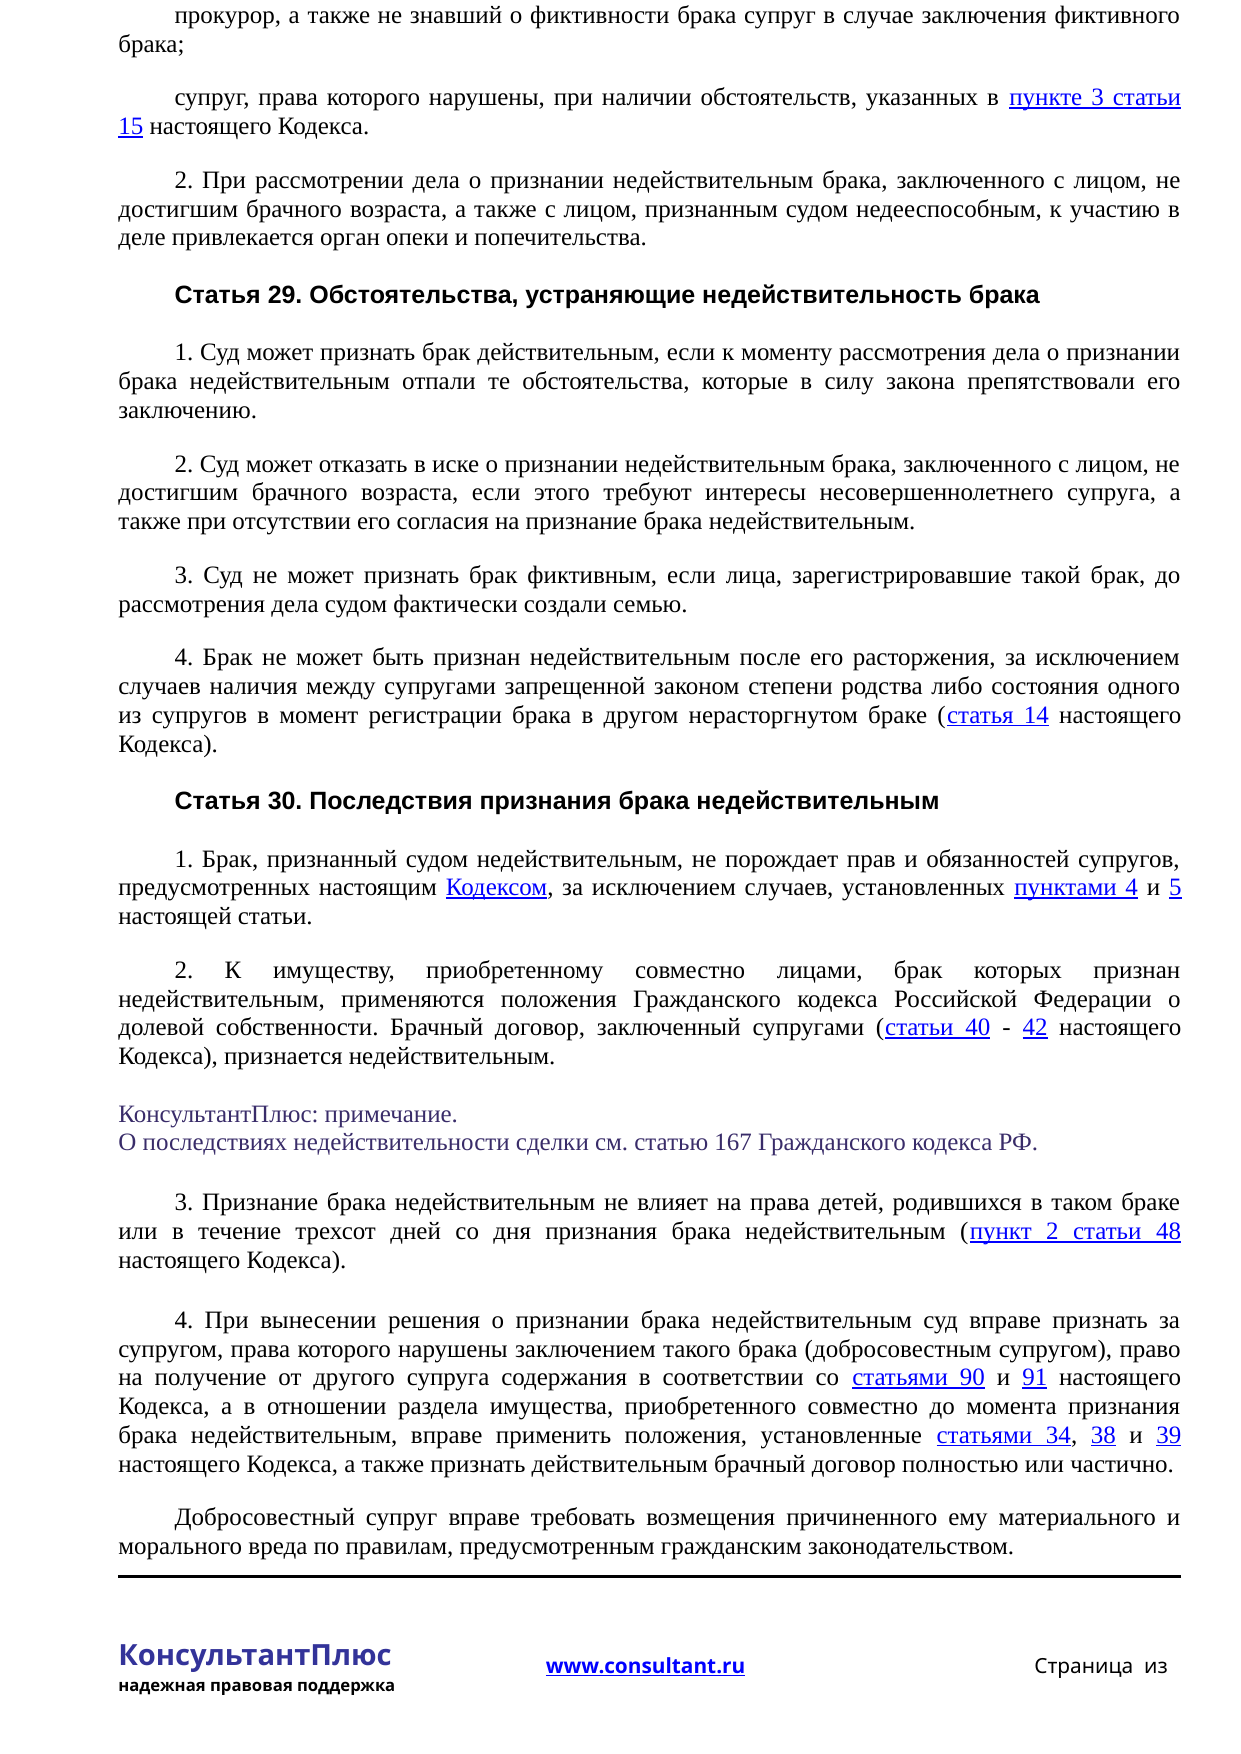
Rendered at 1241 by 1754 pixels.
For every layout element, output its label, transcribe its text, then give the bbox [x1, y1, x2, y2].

text 4. Брак не может быть признан недействительным после его расторжения, за исключением случаев наличия между супругами запрещенной законом степени родства либо состояния одного из супругов в момент регистрации брака в другом нерасторгнутом браке (статья 14 настоящего Кодекса). [118, 642, 1181, 757]
title Статья 29. Обстоятельства, устраняющие недействительность брака [118, 280, 1181, 309]
title Статья 30. Последствия признания брака недействительным [118, 786, 1181, 815]
text прокурор, а также не знавший о фиктивности брака супруг в случае заключения фиктивного брака; [118, 0, 1181, 57]
text 2. Суд может отказать в иске о признании недействительным брака, заключенного с лицом, не достигшим брачного возраста, если этого требуют интересы несовершеннолетнего супруга, а также при отсутствии его согласия на признание брака недействительным. [118, 449, 1181, 535]
text супруг, права которого нарушены, при наличии обстоятельств, указанных в пункте 3 статьи 15 настоящего Кодекса. [118, 82, 1181, 140]
text 2. К имуществу, приобретенному совместно лицами, брак которых признан недействительным, применяются положения Гражданского кодекса Российской Федерации о долевой собственности. Брачный договор, заключенный супругами (статьи 40 - 42 настоящего Кодекса), признается недействительным. [118, 955, 1181, 1070]
text 1. Брак, признанный судом недействительным, не порождает прав и обязанностей супругов, предусмотренных настоящим Кодексом, за исключением случаев, установленных пунктами 4 и 5 настоящей статьи. [118, 844, 1181, 930]
text О последствиях недействительности сделки см. статью 167 Гражданского кодекса РФ. [118, 1127, 1181, 1156]
text 2. При рассмотрении дела о признании недействительным брака, заключенного с лицом, не достигшим брачного возраста, а также с лицом, признанным судом недееспособным, к участию в деле привлекается орган опеки и попечительства. [118, 165, 1181, 251]
text Добросовестный супруг вправе требовать возмещения причиненного ему материального и морального вреда по правилам, предусмотренным гражданским законодательством. [118, 1502, 1181, 1560]
text 3. Суд не может признать брак фиктивным, если лица, зарегистрировавшие такой брак, до рассмотрения дела судом фактически создали семью. [118, 560, 1181, 617]
text 3. Признание брака недействительным не влияет на права детей, родившихся в таком браке или в течение трехсот дней со дня признания брака недействительным (пункт 2 статьи 48 настоящего Кодекса). [118, 1187, 1181, 1274]
text КонсультантПлюс: примечание. [118, 1099, 1181, 1127]
text 4. При вынесении решения о признании брака недействительным суд вправе признать за супругом, права которого нарушены заключением такого брака (добросовестным супругом), право на получение от другого супруга содержания в соответствии со статьями 90 и 91 настоящего Кодекса, а в отношении раздела имущества, приобретенного совместно до момента признания брака недействительным, вправе применить положения, установленные статьями 34, 38 и 39 настоящего Кодекса, а также признать действительным брачный договор полностью или частично. [118, 1305, 1181, 1477]
text 1. Суд может признать брак действительным, если к моменту рассмотрения дела о признании брака недействительным отпали те обстоятельства, которые в силу закона препятствовали его заключению. [118, 337, 1181, 424]
